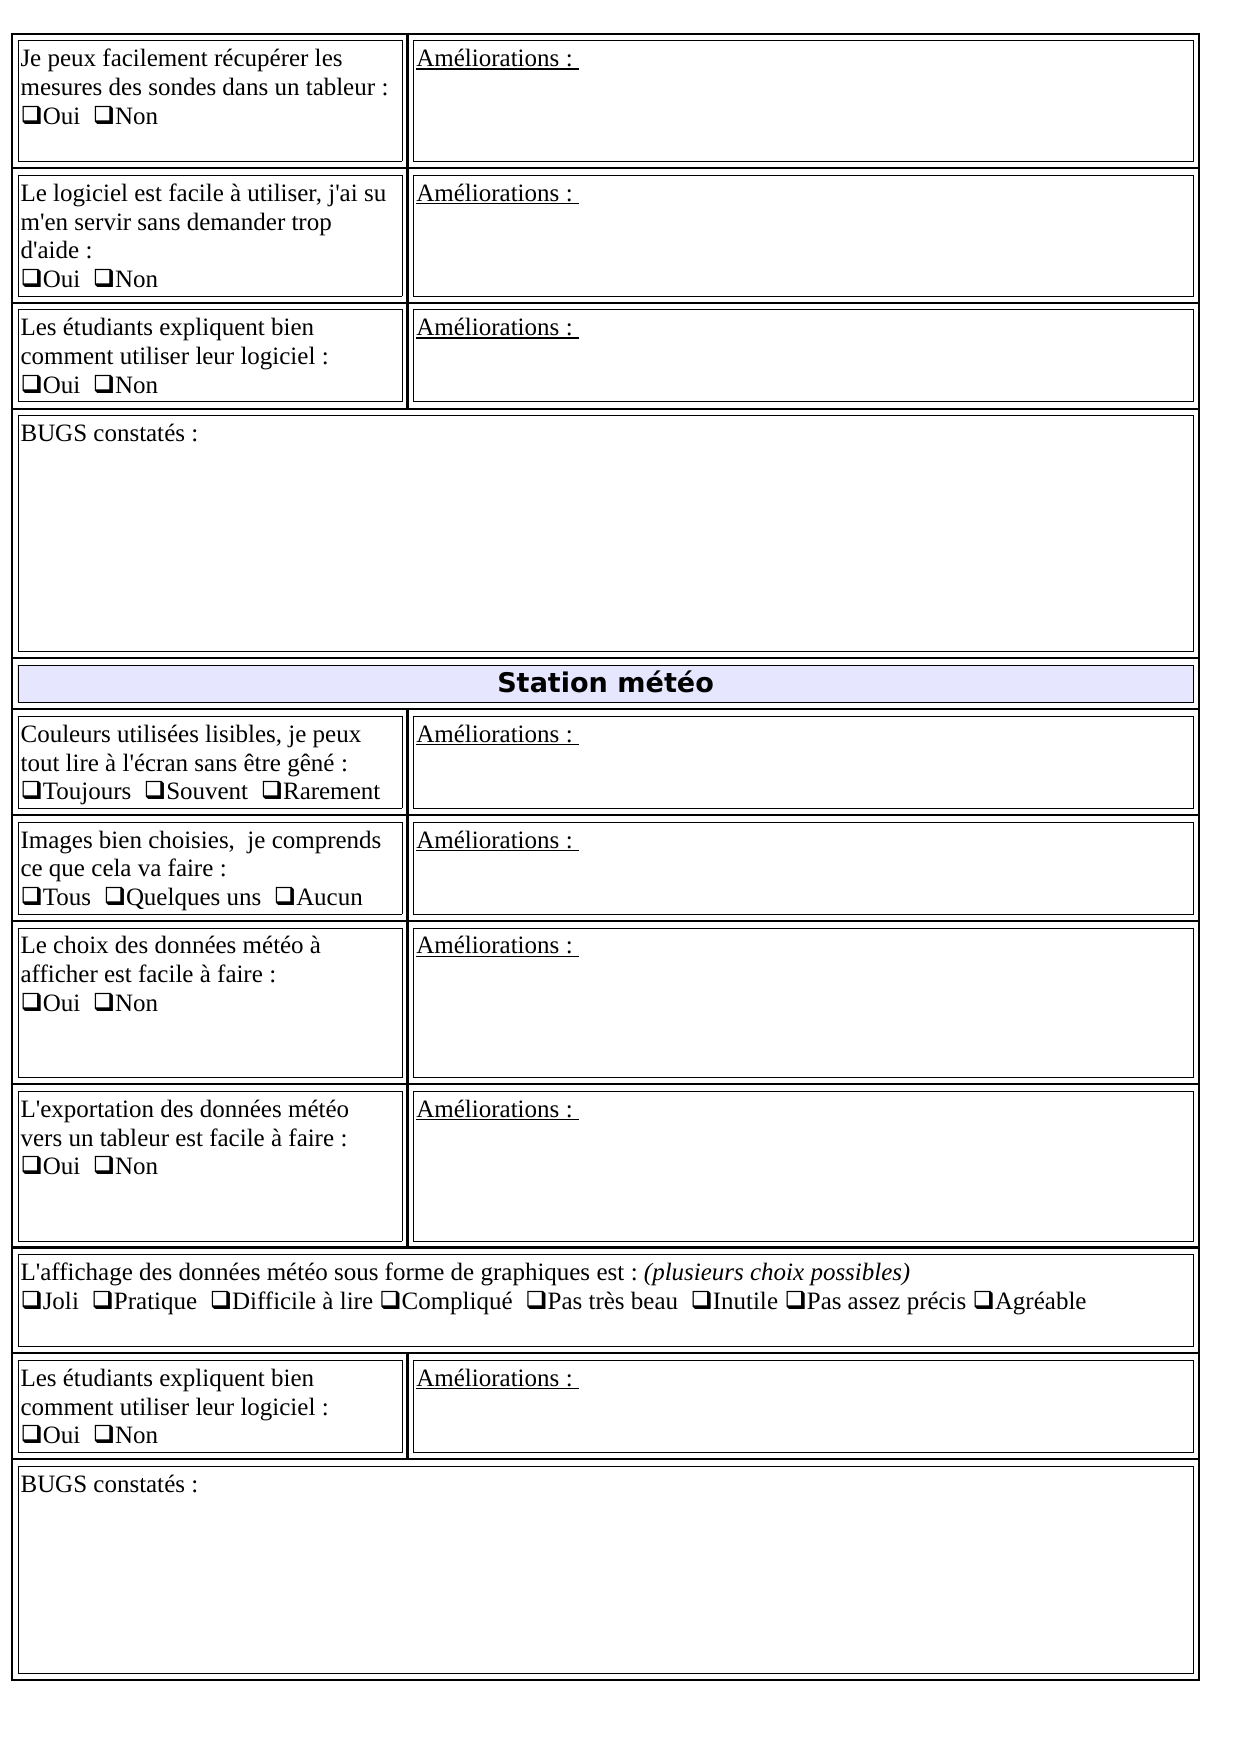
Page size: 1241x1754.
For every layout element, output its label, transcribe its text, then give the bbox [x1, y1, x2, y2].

table_cell Améliorations : [409, 304, 1198, 407]
table_cell Couleurs utilisées lisibles, je peux tout lire à l'écran sans être gêné : ❑Toujours ❑Souvent ❑Rarement [13, 710, 406, 814]
table_cell Station météo [13, 659, 1198, 708]
table_cell Améliorations : [409, 922, 1198, 1083]
table_cell L'exportation des données météo vers un tableur est facile à faire : ❑Oui ❑Non [13, 1085, 406, 1246]
table_cell Le logiciel est facile à utiliser, j'ai su m'en servir sans demander trop d'aide : ❑Oui ❑Non [13, 169, 406, 302]
table_cell L'affichage des données météo sous forme de graphiques est : (plusieurs choix possibles) ❑Joli ❑Pratique ❑Difficile à lire ❑Compliqué ❑Pas très beau ❑Inutile ❑Pas assez précis ❑Agréable [13, 1249, 1198, 1352]
table_cell Images bien choisies, je comprends ce que cela va faire : ❑Tous ❑Quelques uns ❑Aucun [13, 816, 406, 920]
table_cell Améliorations : [409, 816, 1198, 920]
table_cell Le choix des données météo à afficher est facile à faire : ❑Oui ❑Non [13, 922, 406, 1083]
table_cell Améliorations : [409, 1354, 1198, 1458]
table_cell BUGS constatés : [13, 1460, 1198, 1679]
table_cell Je peux facilement récupérer les mesures des sondes dans un tableur : ❑Oui ❑Non [13, 35, 406, 167]
table_cell Améliorations : [409, 1085, 1198, 1246]
table_cell Améliorations : [409, 710, 1198, 814]
table_cell BUGS constatés : [13, 410, 1198, 657]
table_cell Les étudiants expliquent bien comment utiliser leur logiciel : ❑Oui ❑Non [13, 304, 406, 407]
table_cell Améliorations : [409, 35, 1198, 167]
table_cell Les étudiants expliquent bien comment utiliser leur logiciel : ❑Oui ❑Non [13, 1354, 406, 1458]
table_cell Améliorations : [409, 169, 1198, 302]
